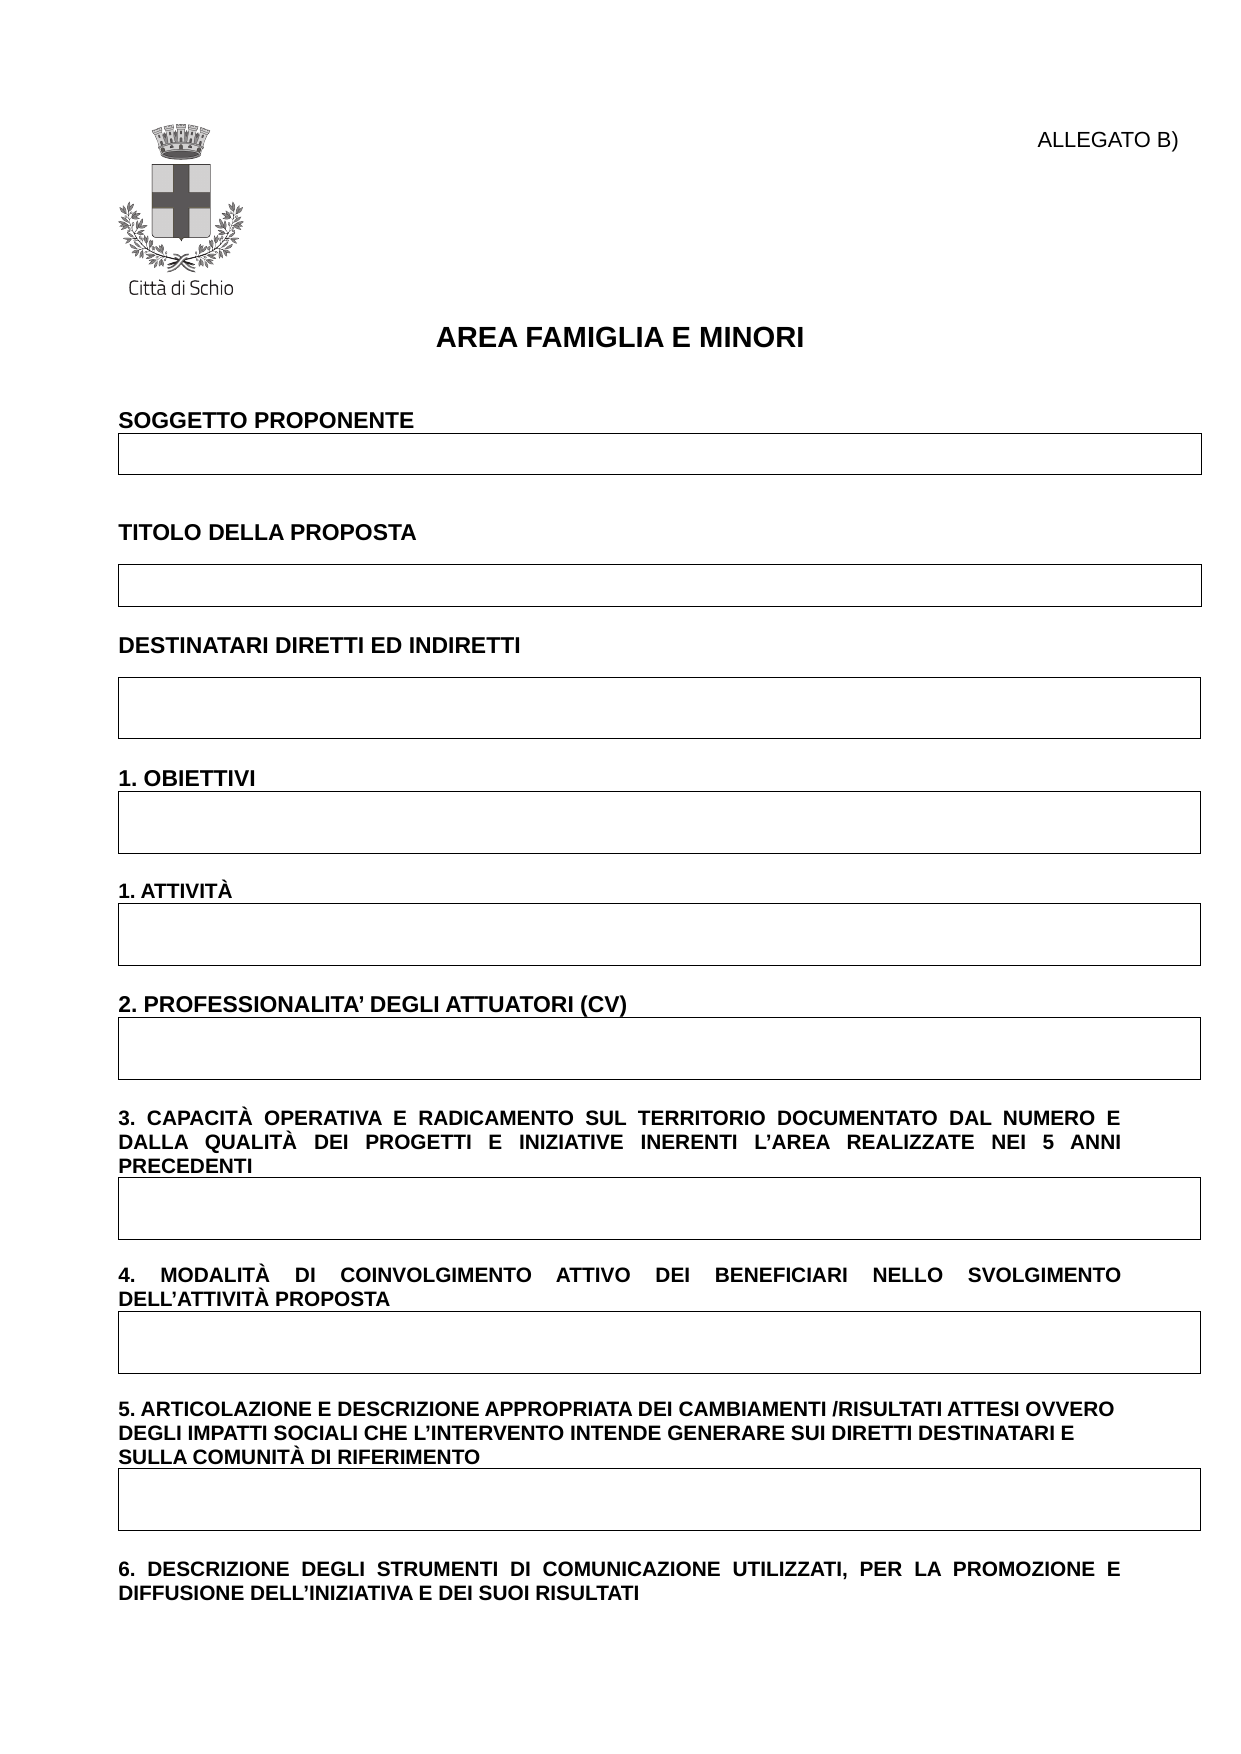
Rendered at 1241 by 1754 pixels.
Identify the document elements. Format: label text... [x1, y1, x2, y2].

title AREA FAMIGLIA E MINORI [118, 320, 1122, 354]
text 4. MODALITÀ DI COINVOLGIMENTO ATTIVO DEI BENEFICIARI NELLO SVOLGIMENTO DELL’ATTIVITÀ PROPOSTA [118, 1263, 1122, 1311]
picture [118, 124, 244, 295]
text 1. OBIETTIVI [118, 765, 1122, 791]
text 3. CAPACITÀ OPERATIVA E RADICAMENTO SUL TERRITORIO DOCUMENTATO DAL NUMERO E DALLA QUALITÀ DEI PROGETTI E INIZIATIVE INERENTI L’AREA REALIZZATE NEI 5 ANNI PRECEDENTI [118, 1106, 1122, 1177]
text DESTINATARI DIRETTI ED INDIRETTI [118, 632, 1122, 658]
text 5. ARTICOLAZIONE E DESCRIZIONE APPROPRIATA DEI CAMBIAMENTI /RISULTATI ATTESI OVVERO DEGLI IMPATTI SOCIALI CHE L’INTERVENTO INTENDE GENERARE SUI DIRETTI DESTINATARI E SULLA COMUNITÀ DI RIFERIMENTO [118, 1397, 1122, 1468]
text 2. PROFESSIONALITA’ DEGLI ATTUATORI (CV) [118, 991, 1122, 1017]
text 1. ATTIVITÀ [118, 879, 1122, 903]
text ALLEGATO B) [1003, 127, 1213, 152]
text 6. DESCRIZIONE DEGLI STRUMENTI DI COMUNICAZIONE UTILIZZATI, PER LA PROMOZIONE E DIFFUSIONE DELL’INIZIATIVA E DEI SUOI RISULTATI [118, 1556, 1122, 1604]
title SOGGETTO PROPONENTE [118, 407, 1122, 433]
text TITOLO DELLA PROPOSTA [118, 519, 1122, 546]
